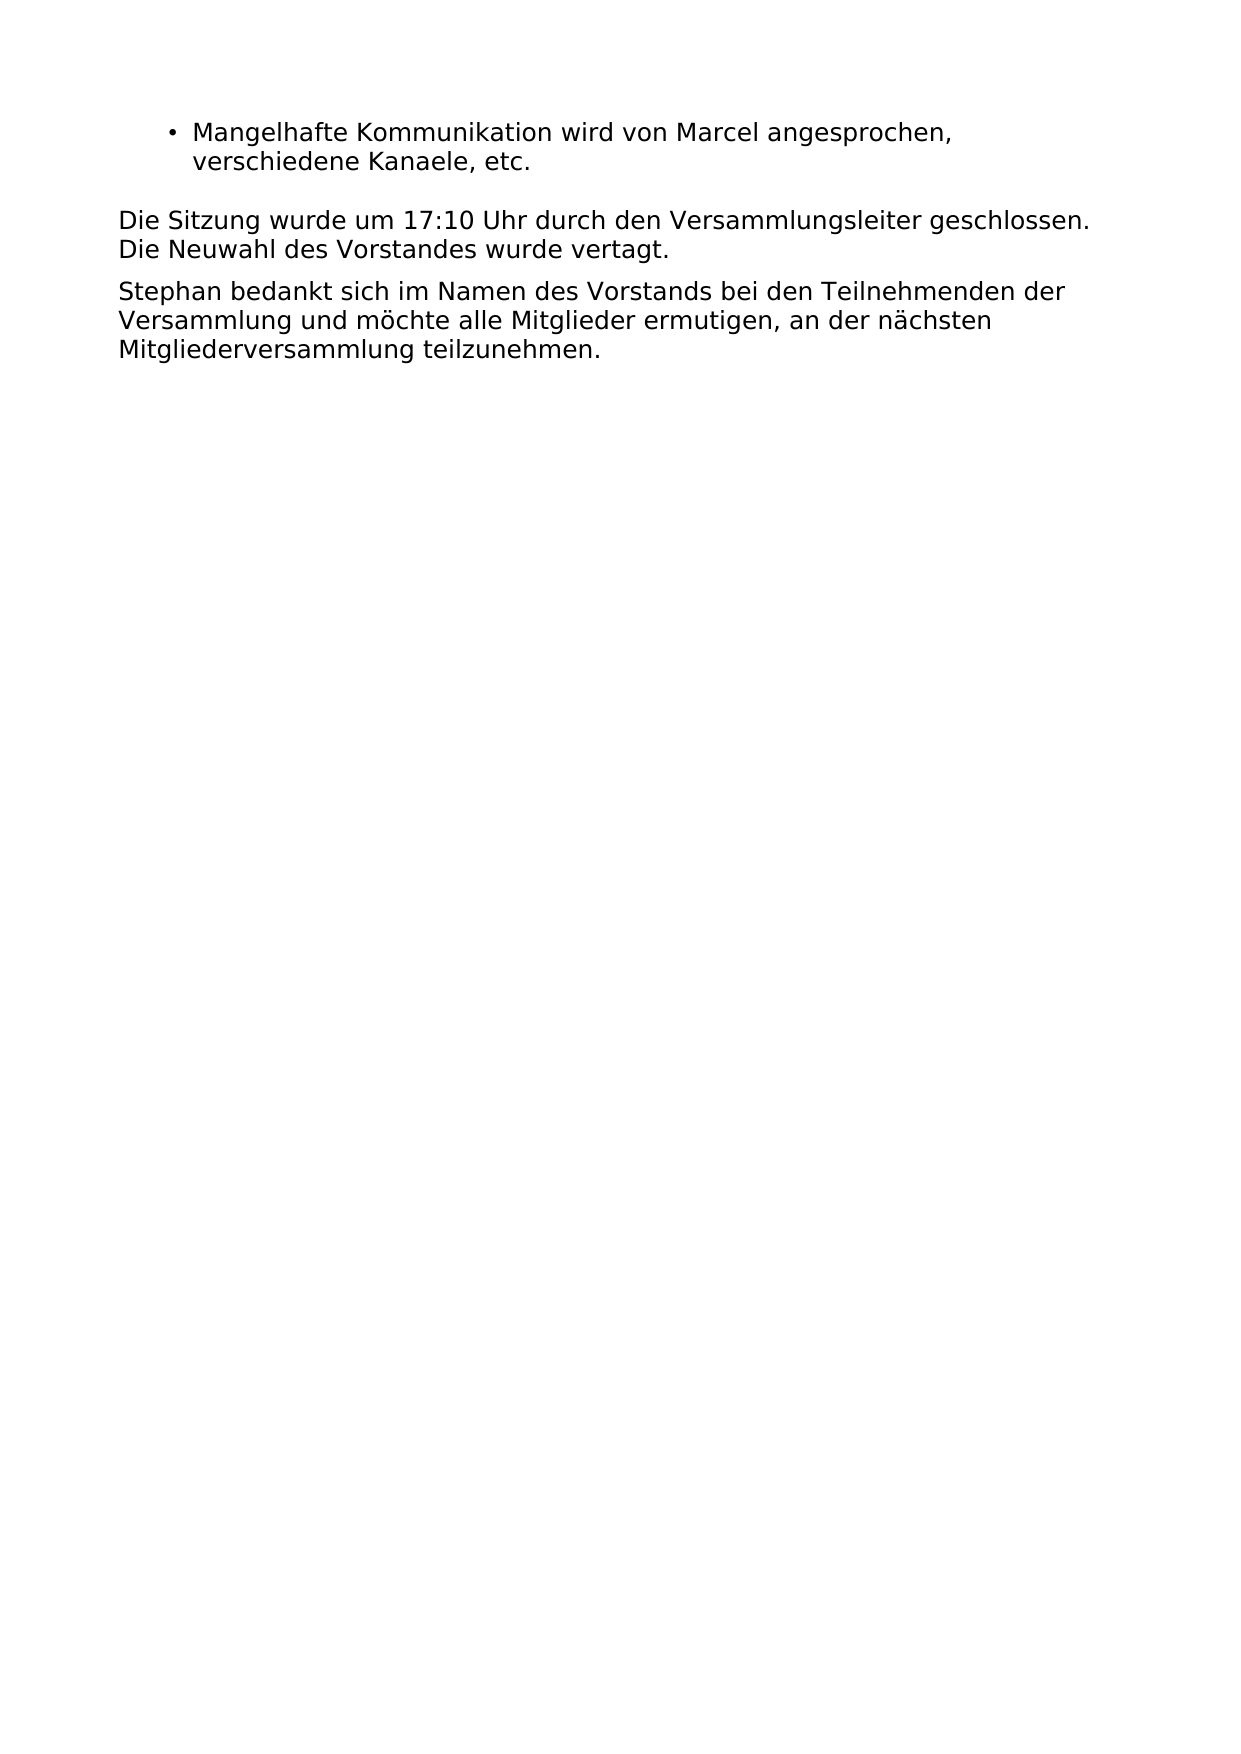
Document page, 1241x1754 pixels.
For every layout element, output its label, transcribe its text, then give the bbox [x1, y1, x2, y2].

text Die Sitzung wurde um 17:10 Uhr durch den Versammlungsleiter geschlossen. Die Neuwahl des Vorstandes wurde vertagt. [118, 206, 1122, 264]
list Mangelhafte Kommunikation wird von Marcel angesprochen, verschiedene Kanaele, etc. [177, 118, 1122, 176]
text Stephan bedankt sich im Namen des Vorstands bei den Teilnehmenden der Versammlung und möchte alle Mitglieder ermutigen, an der nächsten Mitgliederversammlung teilzunehmen. [118, 277, 1122, 364]
